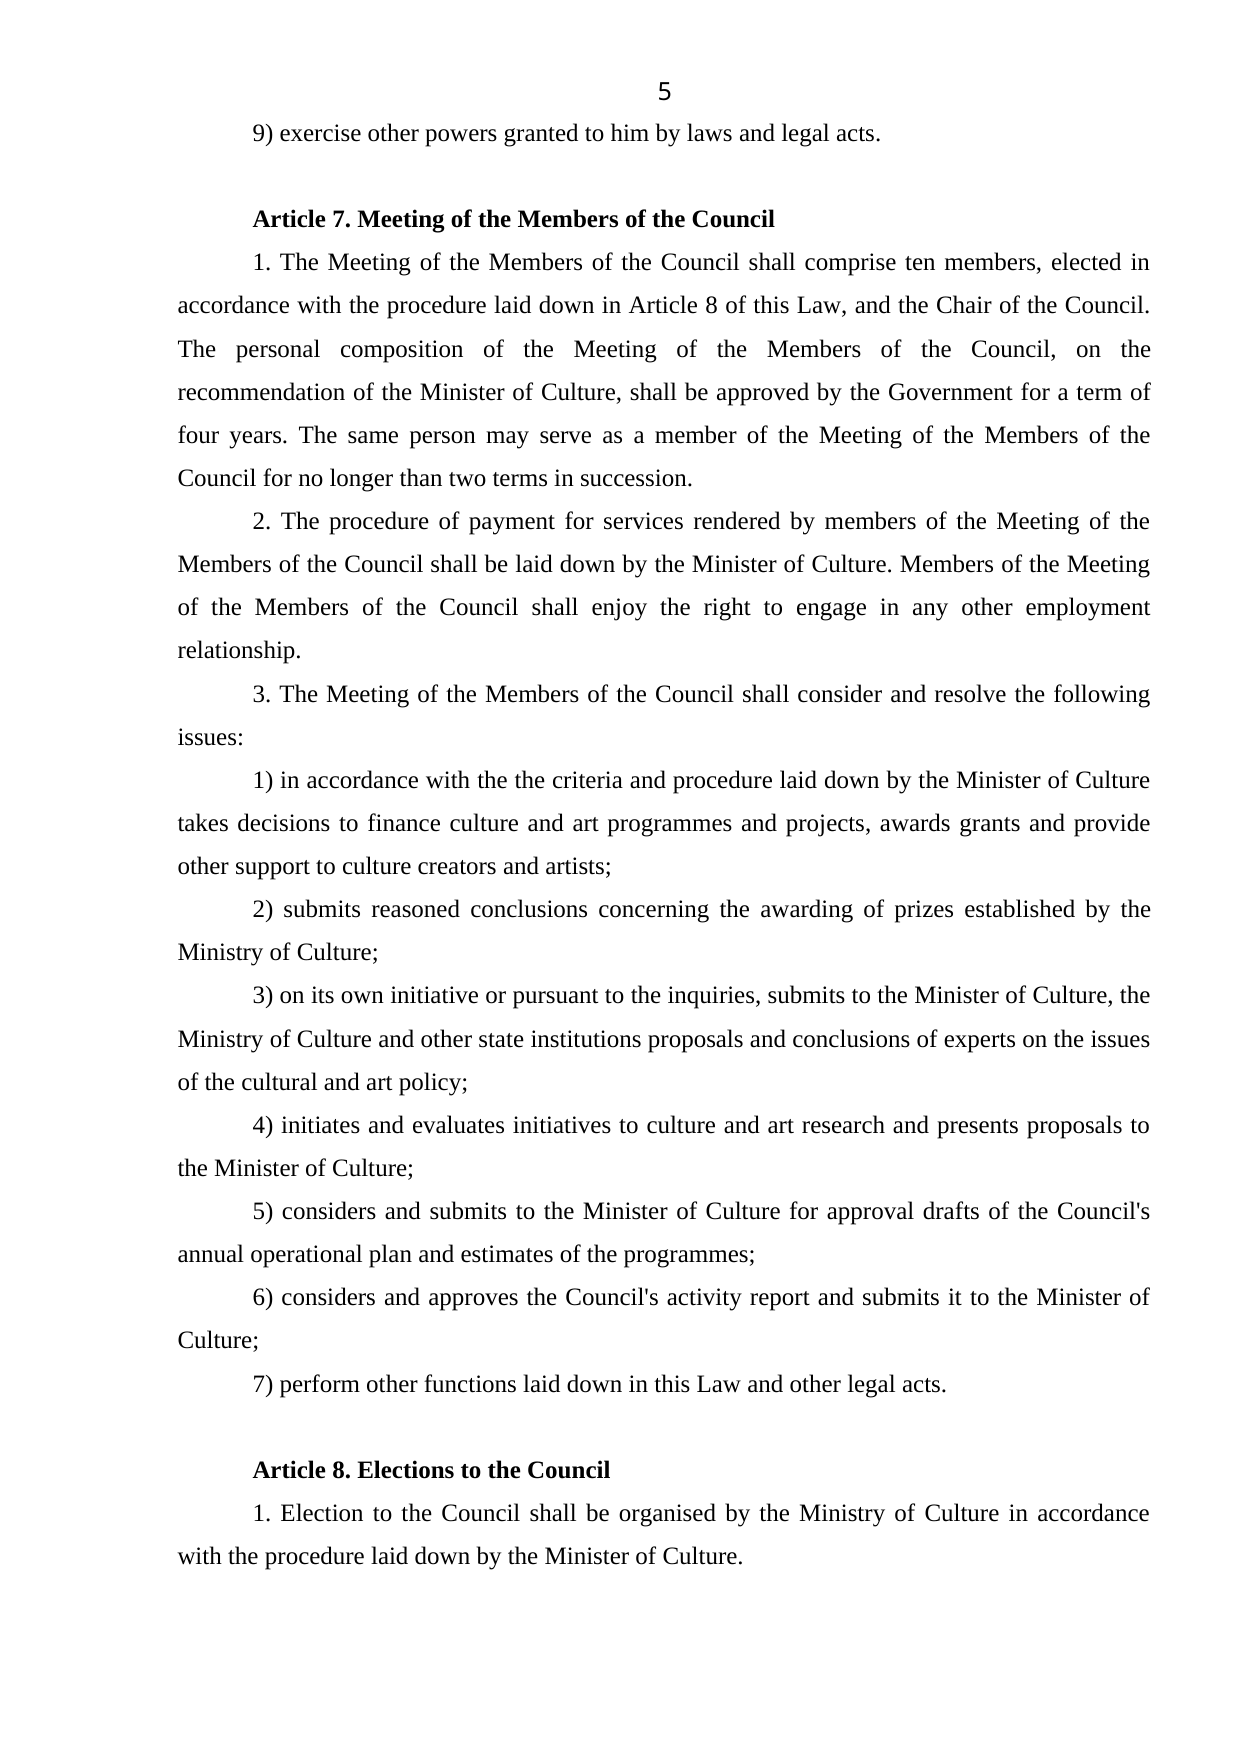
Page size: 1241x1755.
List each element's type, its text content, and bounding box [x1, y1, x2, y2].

text 1. Election to the Council shall be organised by the Ministry of Culture in accordance with the procedure laid down by the Minister of Culture. [177, 1498, 1152, 1570]
text 5) considers and submits to the Minister of Culture for approval drafts of the Council's annual operational plan and estimates of the programmes; [177, 1196, 1152, 1268]
text Article 8. Elections to the Council [177, 1455, 1152, 1484]
text 6) considers and approves the Council's activity report and submits it to the Minister of Culture; [177, 1282, 1152, 1354]
text 2. The procedure of payment for services rendered by members of the Meeting of the Members of the Council shall be laid down by the Minister of Culture. Members of the Meeting of the Members of the Council shall enjoy the right to engage in any other employment relationship. [177, 506, 1152, 664]
text 1) in accordance with the the criteria and procedure laid down by the Minister of Culture takes decisions to finance culture and art programmes and projects, awards grants and provide other support to culture creators and artists; [177, 765, 1152, 880]
text 2) submits reasoned conclusions concerning the awarding of prizes established by the Ministry of Culture; [177, 894, 1152, 966]
text 7) perform other functions laid down in this Law and other legal acts. [177, 1369, 1152, 1397]
text 1. The Meeting of the Members of the Council shall comprise ten members, elected in accordance with the procedure laid down in Article 8 of this Law, and the Chair of the Council. The personal composition of the Meeting of the Members of the Council, on the recommendation of the Minister of Culture, shall be approved by the Government for a term of four years. The same person may serve as a member of the Meeting of the Members of the Council for no longer than two terms in succession. [177, 247, 1152, 492]
text 3) on its own initiative or pursuant to the inquiries, submits to the Minister of Culture, the Ministry of Culture and other state institutions proposals and conclusions of experts on the issues of the cultural and art policy; [177, 981, 1152, 1096]
text 3. The Meeting of the Members of the Council shall consider and resolve the following issues: [177, 679, 1152, 751]
text Article 7. Meeting of the Members of the Council [177, 204, 1152, 233]
text 9) exercise other powers granted to him by laws and legal acts. [177, 118, 1152, 147]
text 4) initiates and evaluates initiatives to culture and art research and presents proposals to the Minister of Culture; [177, 1110, 1152, 1182]
